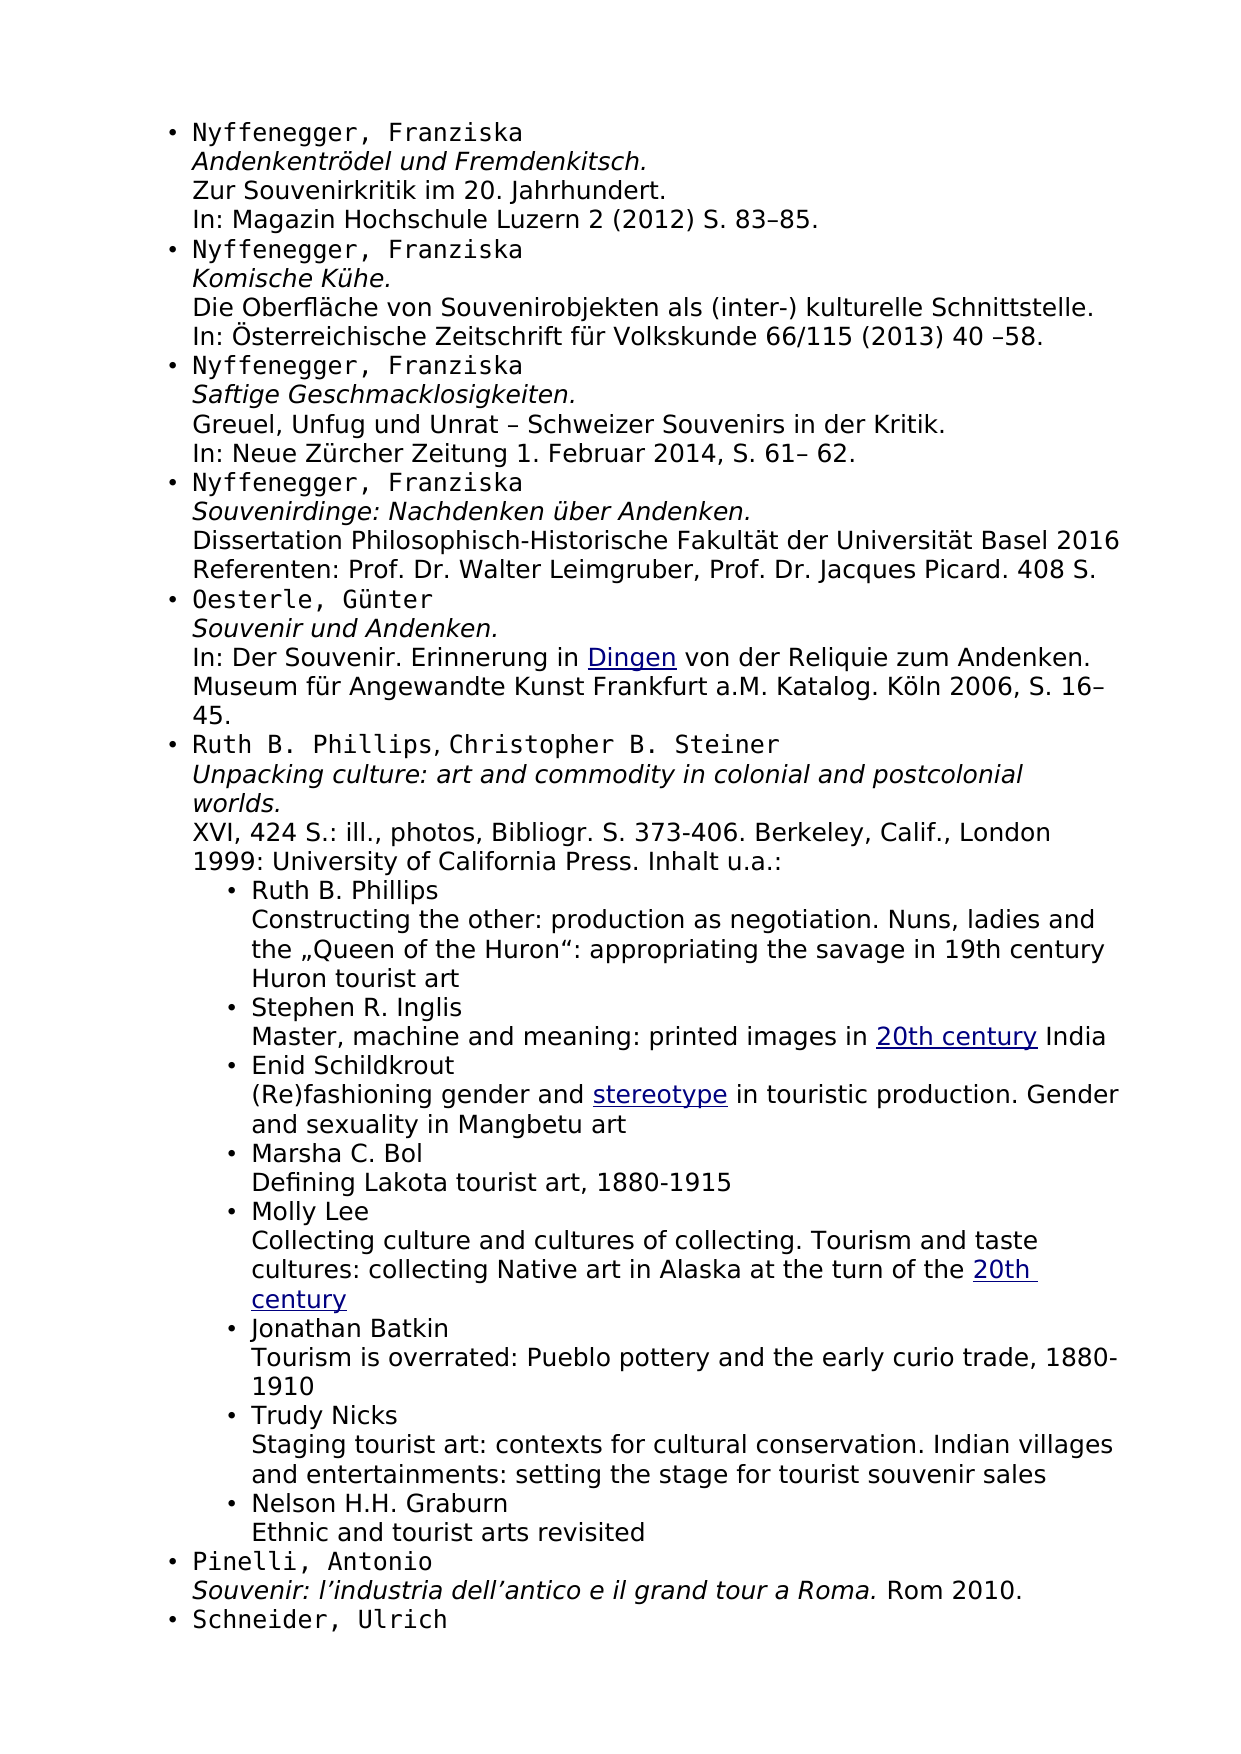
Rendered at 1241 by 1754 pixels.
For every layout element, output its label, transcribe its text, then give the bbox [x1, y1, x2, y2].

list Nelson H.H. Graburn Ethnic and tourist arts revisited [236, 1489, 1122, 1547]
list Marsha C. Bol Defining Lakota tourist art, 1880-1915 [236, 1139, 1122, 1197]
list Nyffenegger, Franziska Andenkentrödel und Fremdenkitsch. Zur Souvenirkritik im 20. Jahrhundert. In: Magazin Hochschule Luzern 2 (2012) S. 83–85. [177, 118, 1122, 235]
list Molly Lee Collecting culture and cultures of collecting. Tourism and taste cultures: collecting Native art in Alaska at the turn of the 20th century [236, 1197, 1122, 1314]
list Stephen R. Inglis Master, machine and meaning: printed images in 20th century India [236, 993, 1122, 1051]
list Pinelli, Antonio Souvenir: l’industria dell’antico e il grand tour a Roma. Rom 2010. [177, 1547, 1122, 1606]
list Jonathan Batkin Tourism is overrated: Pueblo pottery and the early curio trade, 1880-1910 [236, 1314, 1122, 1401]
list Trudy Nicks Staging tourist art: contexts for cultural conservation. Indian villages and entertainments: setting the stage for tourist souvenir sales [236, 1401, 1122, 1489]
list Nyffenegger, Franziska Souvenirdinge: Nachdenken über Andenken. Dissertation Philosophisch-Historische Fakultät der Universität Basel 2016 Referenten: Prof. Dr. Walter Leimgruber, Prof. Dr. Jacques Picard. 408 S. [177, 468, 1122, 585]
list Enid Schildkrout (Re)fashioning gender and stereotype in touristic production. Gender and sexuality in Mangbetu art [236, 1051, 1122, 1139]
list Ruth B. Phillips, Christopher B. Steiner Unpacking culture: art and commodity in colonial and postcolonial worlds. XVI, 424 S.: ill., photos, Bibliogr. S. 373-406. Berkeley, Calif., London 1999: University of California Press. Inhalt u.a.: [177, 731, 1122, 876]
list Ruth B. Phillips Constructing the other: production as negotiation. Nuns, ladies and the „Queen of the Huron“: appropriating the savage in 19th century Huron tourist art [236, 876, 1122, 993]
list Nyffenegger, Franziska Saftige Geschmacklosigkeiten. Greuel, Unfug und Unrat – Schweizer Souvenirs in der Kritik. In: Neue Zürcher Zeitung 1. Februar 2014, S. 61– 62. [177, 351, 1122, 468]
list Schneider, Ulrich [177, 1606, 1122, 1635]
list Nyffenegger, Franziska Komische Kühe. Die Oberfläche von Souvenirobjekten als (inter-) kulturelle Schnittstelle. In: Österreichische Zeitschrift für Volkskunde 66/115 (2013) 40 –58. [177, 235, 1122, 351]
list Oesterle, Günter Souvenir und Andenken. In: Der Souvenir. Erinnerung in Dingen von der Reliquie zum Andenken. Museum für Angewandte Kunst Frankfurt a.M. Katalog. Köln 2006, S. 16–45. [177, 585, 1122, 731]
